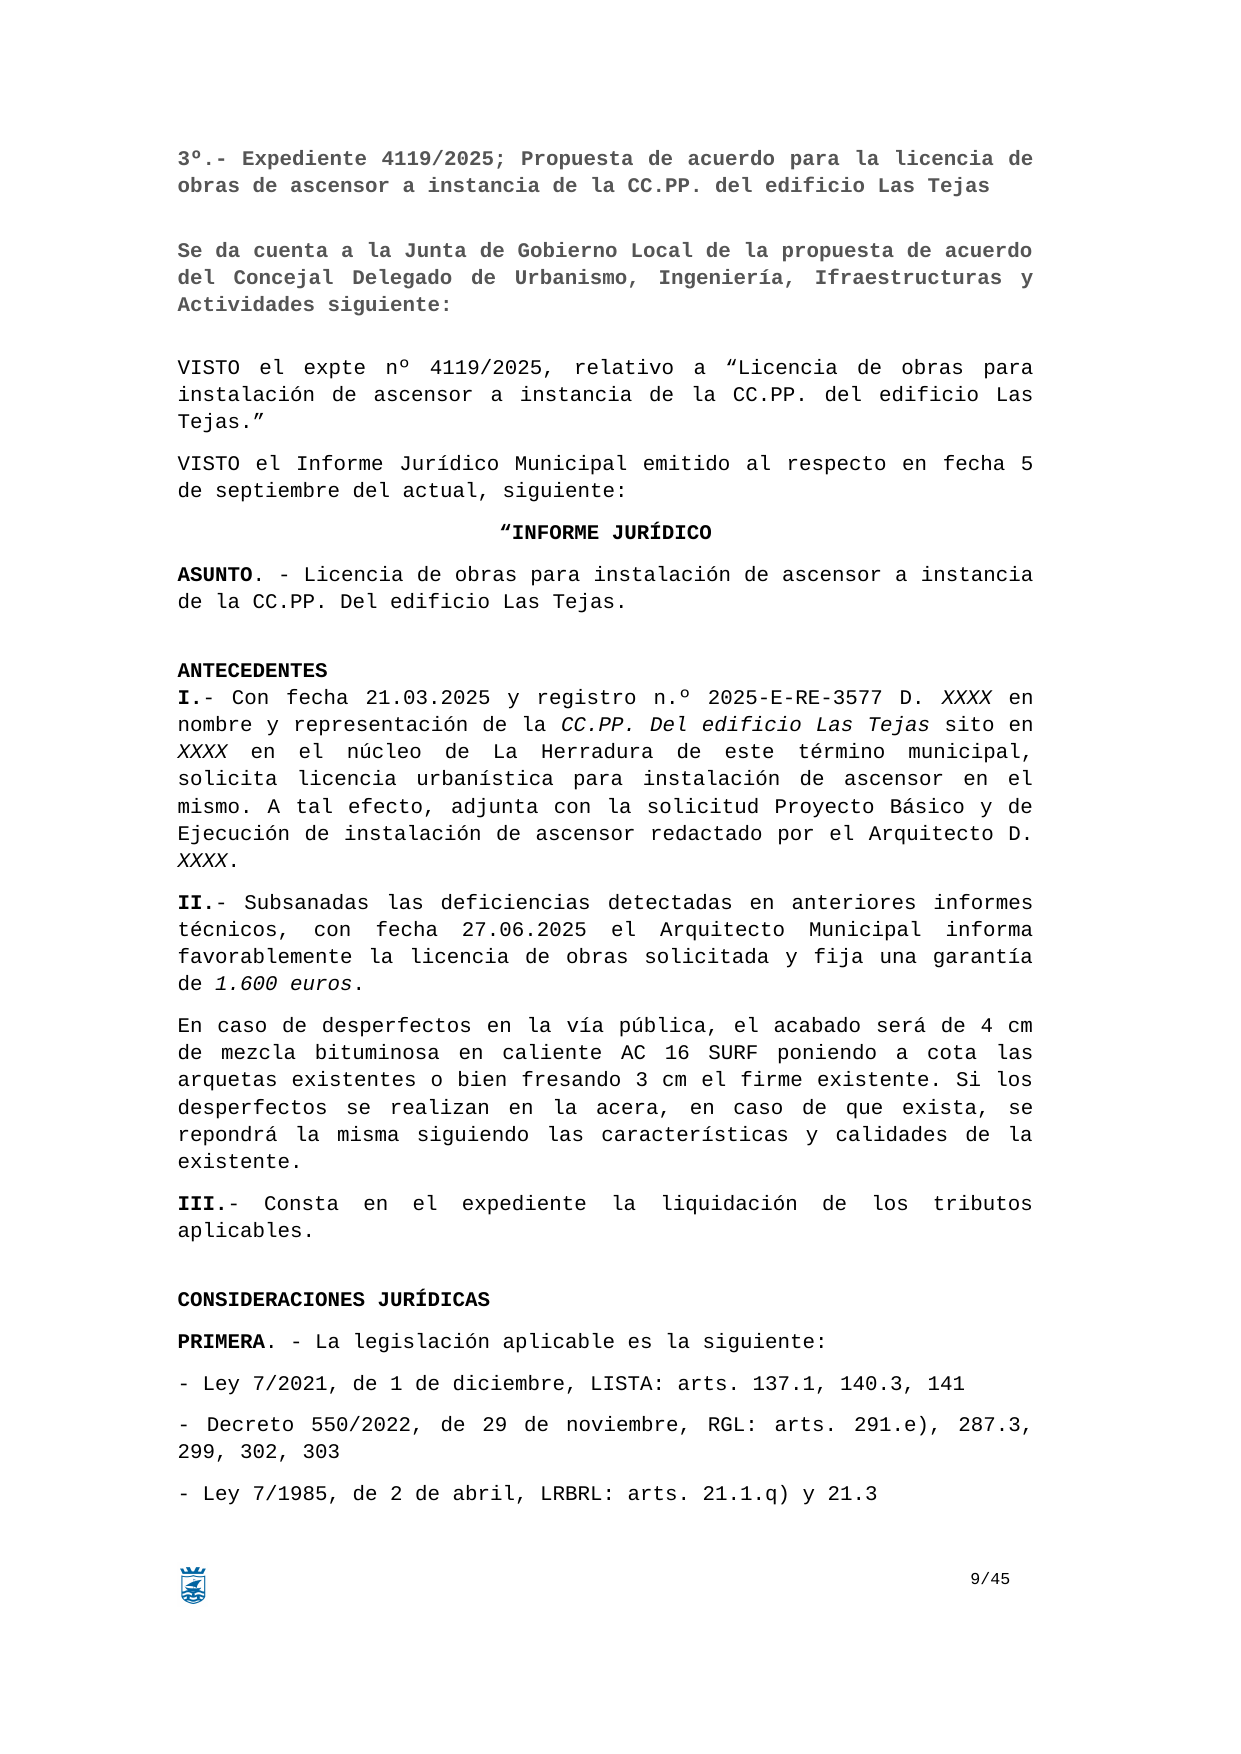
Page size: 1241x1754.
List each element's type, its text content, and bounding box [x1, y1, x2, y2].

picture [177, 1562, 208, 1607]
text “INFORME JURÍDICO [177, 522, 1033, 545]
text VISTO el expte nº 4119/2025, relativo a “Licencia de obras para instalación de ascensor a instancia de la CC.PP. del edificio Las Tejas.” [177, 357, 1033, 435]
text CONSIDERACIONES JURÍDICAS [177, 1262, 1033, 1313]
text En caso de desperfectos en la vía pública, el acabado será de 4 cm de mezcla bituminosa en caliente AC 16 SURF poniendo a cota las arquetas existentes o bien fresando 3 cm el firme existente. Si los desperfectos se realizan en la acera, en caso de que exista, se repondrá la misma siguiendo las características y calidades de la existente. [177, 1015, 1033, 1175]
text - Ley 7/1985, de 2 de abril, LRBRL: arts. 21.1.q) y 21.3 [177, 1483, 1033, 1507]
text - Ley 7/2021, de 1 de diciembre, LISTA: arts. 137.1, 140.3, 141 [177, 1372, 1033, 1396]
text ANTECEDENTES [177, 632, 1033, 683]
text PRIMERA. - La legislación aplicable es la siguiente: [177, 1331, 1033, 1354]
text - Decreto 550/2022, de 29 de noviembre, RGL: arts. 291.e), 287.3, 299, 302, 303 [177, 1414, 1033, 1465]
subtitle 3º.- Expediente 4119/2025; Propuesta de acuerdo para la licencia de obras de ascensor a instancia de la CC.PP. del edificio Las Tejas [177, 148, 1033, 198]
text ASUNTO. - Licencia de obras para instalación de ascensor a instancia de la CC.PP. Del edificio Las Tejas. [177, 563, 1033, 614]
list Se da cuenta a la Junta de Gobierno Local de la propuesta de acuerdo del Concejal Delegado de Urbanismo, Ingeniería, Ifraestructuras y Actividades siguiente: [177, 239, 1033, 318]
text III.- Consta en el expediente la liquidación de los tributos aplicables. [177, 1193, 1033, 1244]
text I.- Con fecha 21.03.2025 y registro n.º 2025-E-RE-3577 D. XXXX en nombre y representación de la CC.PP. Del edificio Las Tejas sito en XXXX en el núcleo de La Herradura de este término municipal, solicita licencia urbanística para instalación de ascensor en el mismo. A tal efecto, adjunta con la solicitud Proyecto Básico y de Ejecución de instalación de ascensor redactado por el Arquitecto D. XXXX. [177, 687, 1033, 874]
text II.- Subsanadas las deficiencias detectadas en anteriores informes técnicos, con fecha 27.06.2025 el Arquitecto Municipal informa favorablemente la licencia de obras solicitada y fija una garantía de 1.600 euros. [177, 892, 1033, 997]
text VISTO el Informe Jurídico Municipal emitido al respecto en fecha 5 de septiembre del actual, siguiente: [177, 453, 1033, 504]
